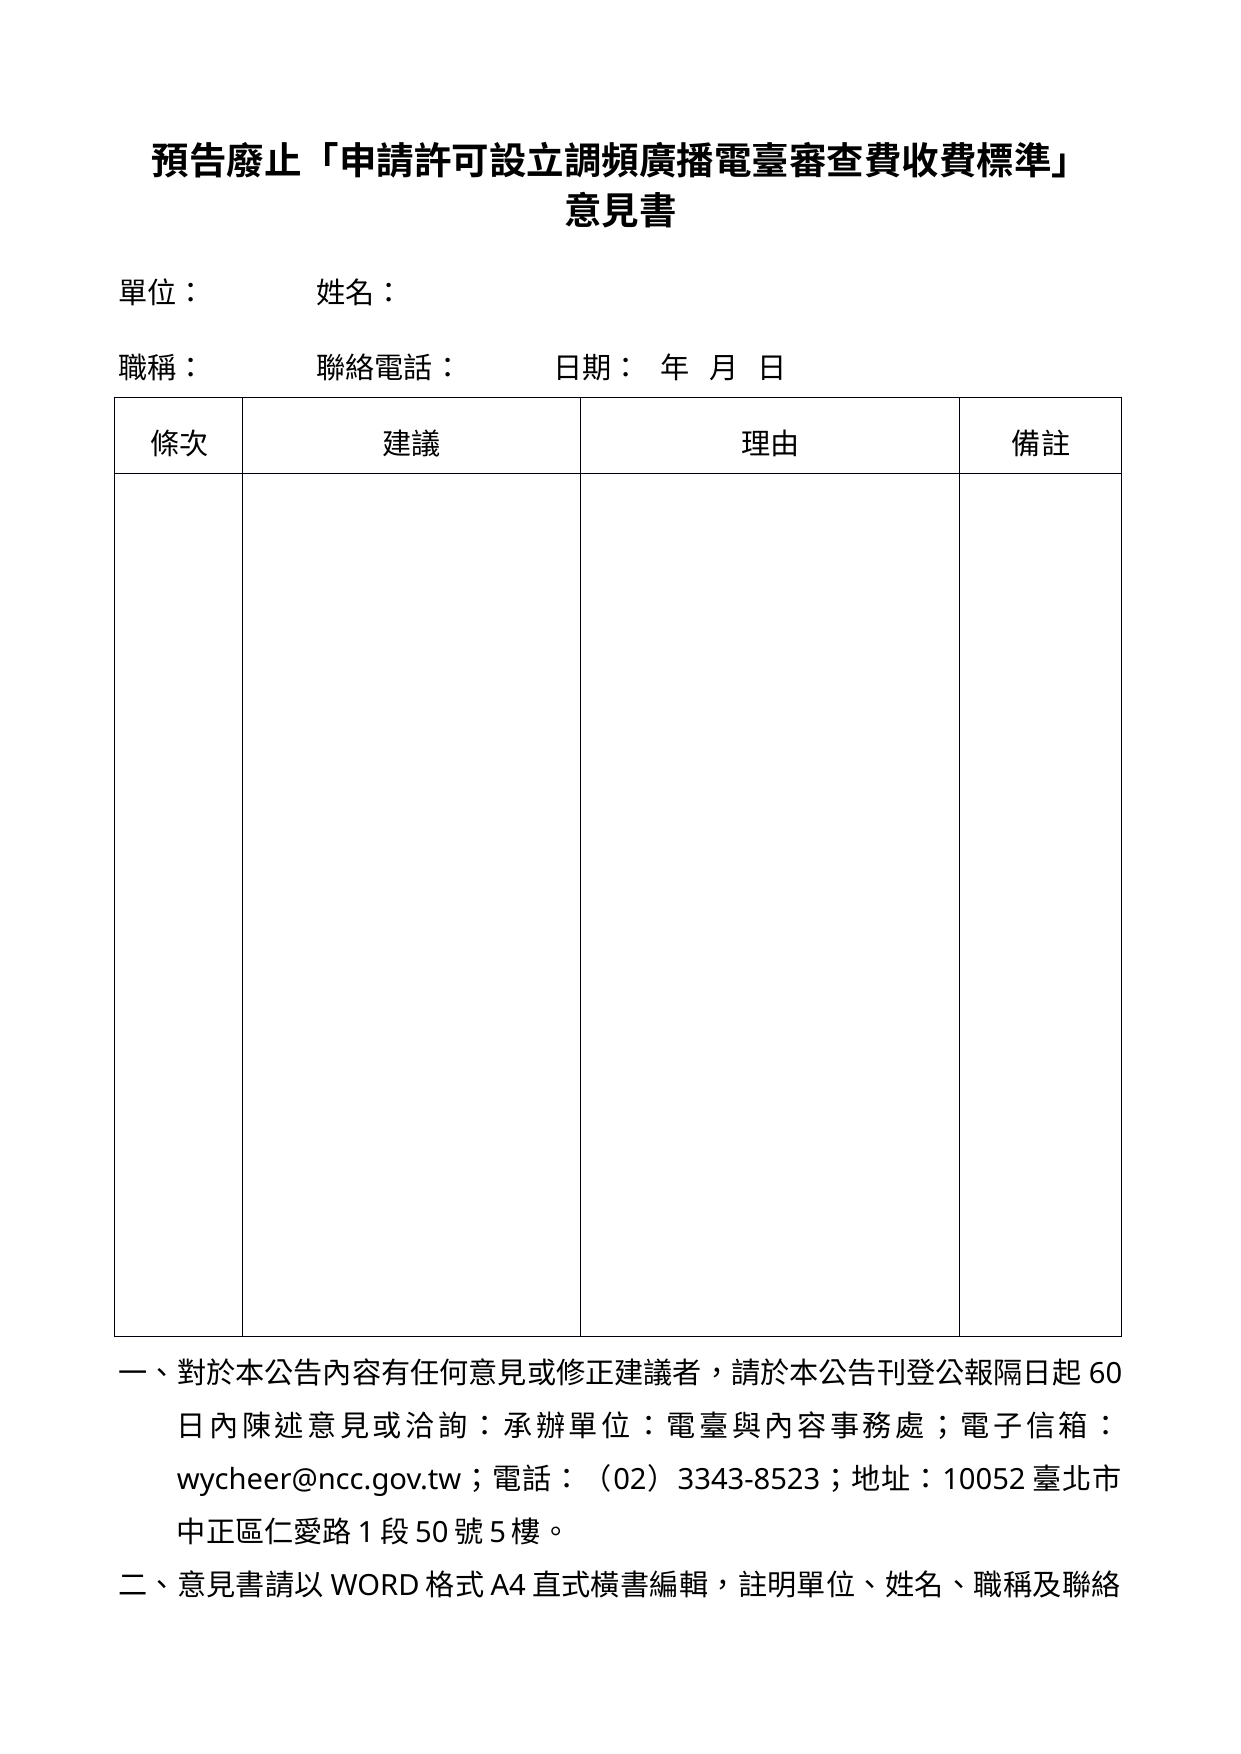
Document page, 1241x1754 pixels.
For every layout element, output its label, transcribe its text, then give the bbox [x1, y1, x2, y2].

table_header 條次 [115, 398, 242, 473]
table_cell [243, 474, 580, 1336]
text 預告廢止「申請許可設立調頻廣播電臺審查費收費標準」 意見書 [118, 134, 1122, 234]
table_cell [581, 474, 959, 1336]
list 意見書請以WORD格式A4直式橫書編輯，註明單位、姓名、職稱及聯絡 [118, 1561, 1122, 1603]
table_header 備註 [960, 398, 1121, 473]
list 對於本公告內容有任何意見或修正建議者，請於本公告刊登公報隔日起60日內陳述意見或洽詢：承辦單位：電臺與內容事務處；電子信箱：wycheer@ncc.gov.tw；電話：（02）3343-8523；地址：10052臺北市中正區仁愛路1段50號5樓。 [118, 1349, 1122, 1551]
text 單位： 姓名： [118, 247, 1122, 322]
table_header 建議 [243, 398, 580, 473]
text 職稱： 聯絡電話： 日期： 年 月 日 [118, 322, 1122, 397]
table_cell [960, 474, 1121, 1336]
table_header 理由 [581, 398, 959, 473]
table_cell [115, 474, 242, 1336]
